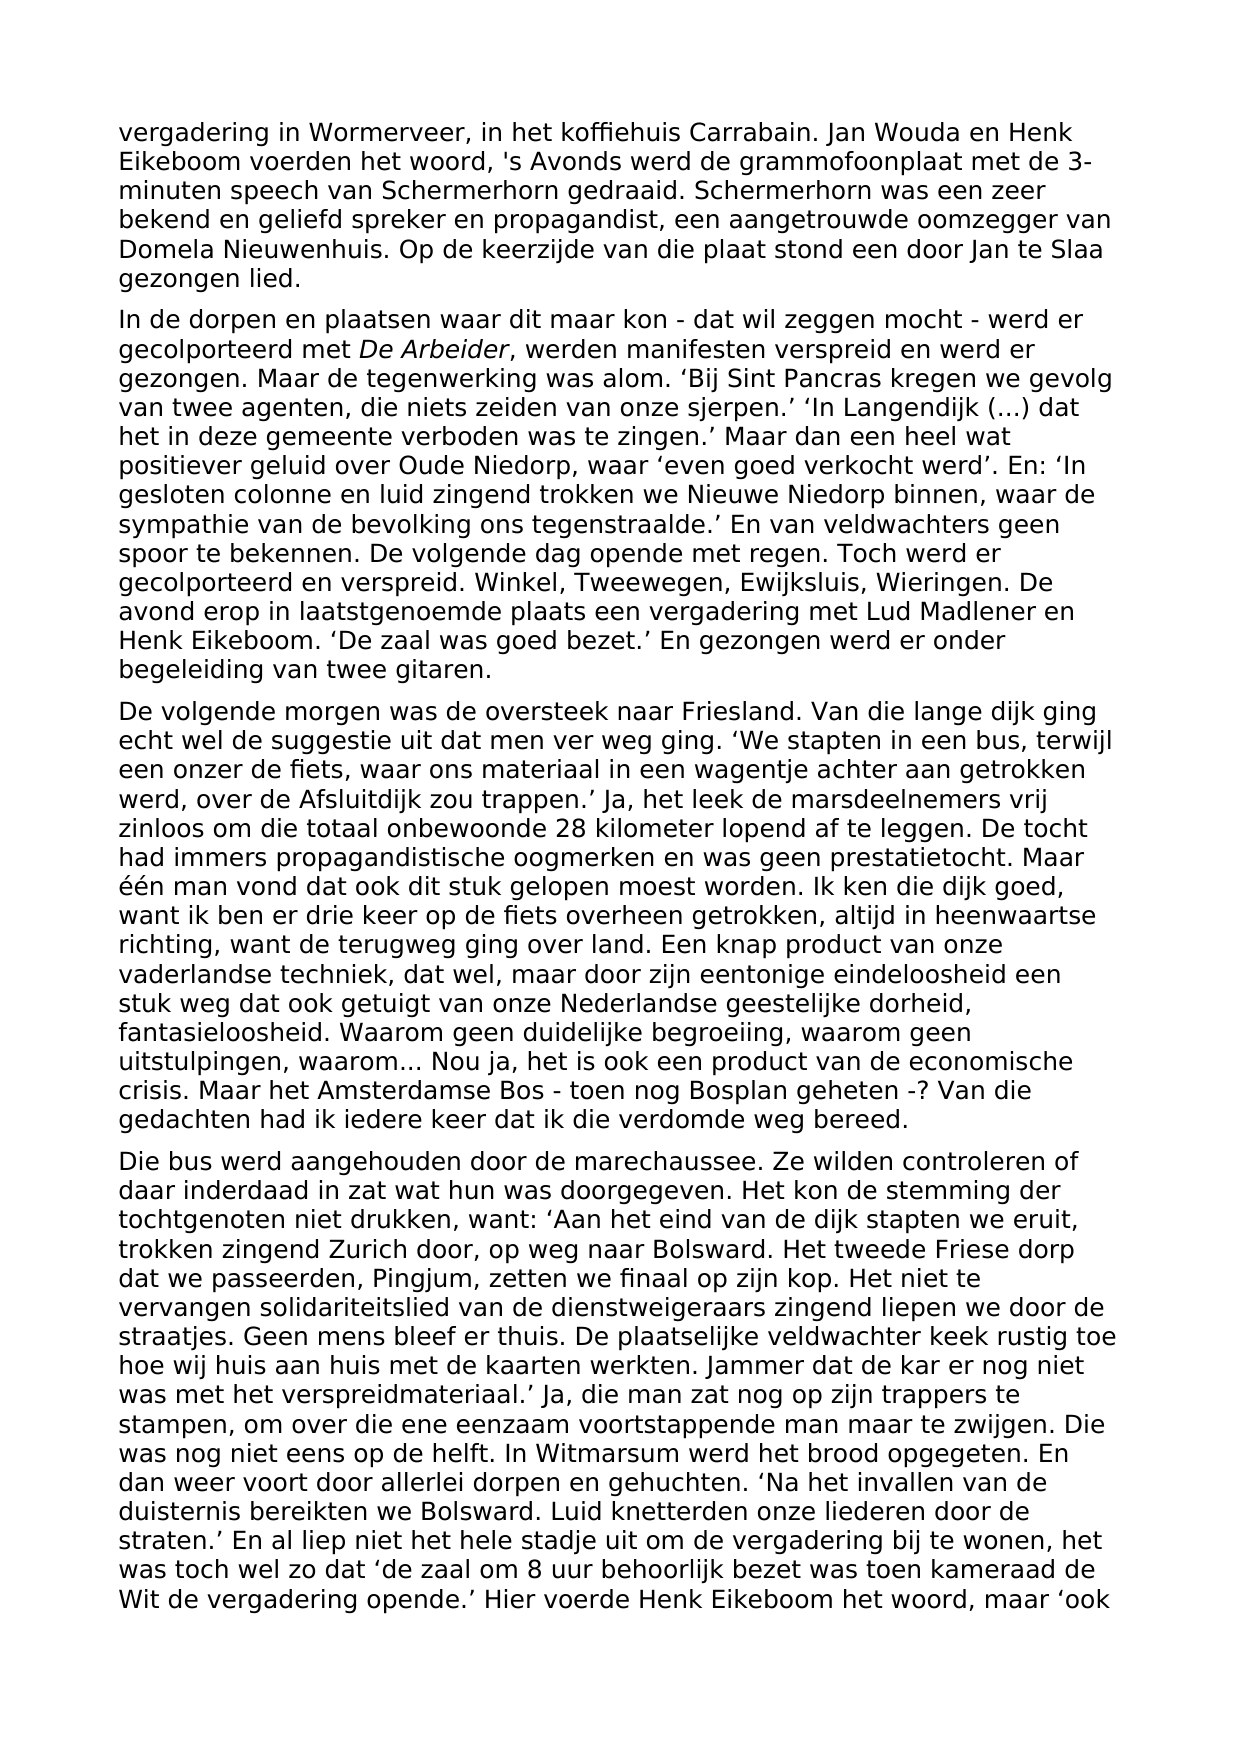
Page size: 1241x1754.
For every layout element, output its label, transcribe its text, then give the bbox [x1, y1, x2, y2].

text Die bus werd aangehouden door de marechaussee. Ze wilden controleren of daar inderdaad in zat wat hun was doorgegeven. Het kon de stemming der tochtgenoten niet drukken, want: ‘Aan het eind van de dijk stapten we eruit, trokken zingend Zurich door, op weg naar Bolsward. Het tweede Friese dorp dat we passeerden, Pingjum, zetten we finaal op zijn kop. Het niet te vervangen solidariteitslied van de dienstweigeraars zingend liepen we door de straatjes. Geen mens bleef er thuis. De plaatselijke veldwachter keek rustig toe hoe wij huis aan huis met de kaarten werkten. Jammer dat de kar er nog niet was met het verspreidmateriaal.’ Ja, die man zat nog op zijn trappers te stampen, om over die ene eenzaam voortstappende man maar te zwijgen. Die was nog niet eens op de helft. In Witmarsum werd het brood opgegeten. En dan weer voort door allerlei dorpen en gehuchten. ‘Na het invallen van de duisternis bereikten we Bolsward. Luid knetterden onze liederen door de straten.’ En al liep niet het hele stadje uit om de vergadering bij te wonen, het was toch wel zo dat ‘de zaal om 8 uur behoorlijk bezet was toen kameraad de Wit de vergadering opende.’ Hier voerde Henk Eikeboom het woord, maar ‘ook [118, 1147, 1122, 1614]
text De volgende morgen was de oversteek naar Friesland. Van die lange dijk ging echt wel de suggestie uit dat men ver weg ging. ‘We stapten in een bus, terwijl een onzer de fiets, waar ons materiaal in een wagentje achter aan getrokken werd, over de Afsluitdijk zou trappen.’ Ja, het leek de marsdeelnemers vrij zinloos om die totaal onbewoonde 28 kilometer lopend af te leggen. De tocht had immers propagandistische oogmerken en was geen prestatietocht. Maar één man vond dat ook dit stuk gelopen moest worden. Ik ken die dijk goed, want ik ben er drie keer op de fiets overheen getrokken, altijd in heenwaartse richting, want de terugweg ging over land. Een knap product van onze vaderlandse techniek, dat wel, maar door zijn eentonige eindeloosheid een stuk weg dat ook getuigt van onze Nederlandse geestelijke dorheid, fantasieloosheid. Waarom geen duidelijke begroeiing, waarom geen uitstulpingen, waarom... Nou ja, het is ook een product van de economische crisis. Maar het Amsterdamse Bos - toen nog Bosplan geheten -? Van die gedachten had ik iedere keer dat ik die verdomde weg bereed. [118, 697, 1122, 1135]
text vergadering in Wormerveer, in het koffiehuis Carrabain. Jan Wouda en Henk Eikeboom voerden het woord, 's Avonds werd de grammofoonplaat met de 3-minuten speech van Schermerhorn gedraaid. Schermerhorn was een zeer bekend en geliefd spreker en propagandist, een aangetrouwde oomzegger van Domela Nieuwenhuis. Op de keerzijde van die plaat stond een door Jan te Slaa gezongen lied. [118, 118, 1122, 293]
text In de dorpen en plaatsen waar dit maar kon - dat wil zeggen mocht - werd er gecolporteerd met De Arbeider, werden manifesten verspreid en werd er gezongen. Maar de tegenwerking was alom. ‘Bij Sint Pancras kregen we gevolg van twee agenten, die niets zeiden van onze sjerpen.’ ‘In Langendijk (...) dat het in deze gemeente verboden was te zingen.’ Maar dan een heel wat positiever geluid over Oude Niedorp, waar ‘even goed verkocht werd’. En: ‘In gesloten colonne en luid zingend trokken we Nieuwe Niedorp binnen, waar de sympathie van de bevolking ons tegenstraalde.’ En van veldwachters geen spoor te bekennen. De volgende dag opende met regen. Toch werd er gecolporteerd en verspreid. Winkel, Tweewegen, Ewijksluis, Wieringen. De avond erop in laatstgenoemde plaats een vergadering met Lud Madlener en Henk Eikeboom. ‘De zaal was goed bezet.’ En gezongen werd er onder begeleiding van twee gitaren. [118, 306, 1122, 685]
